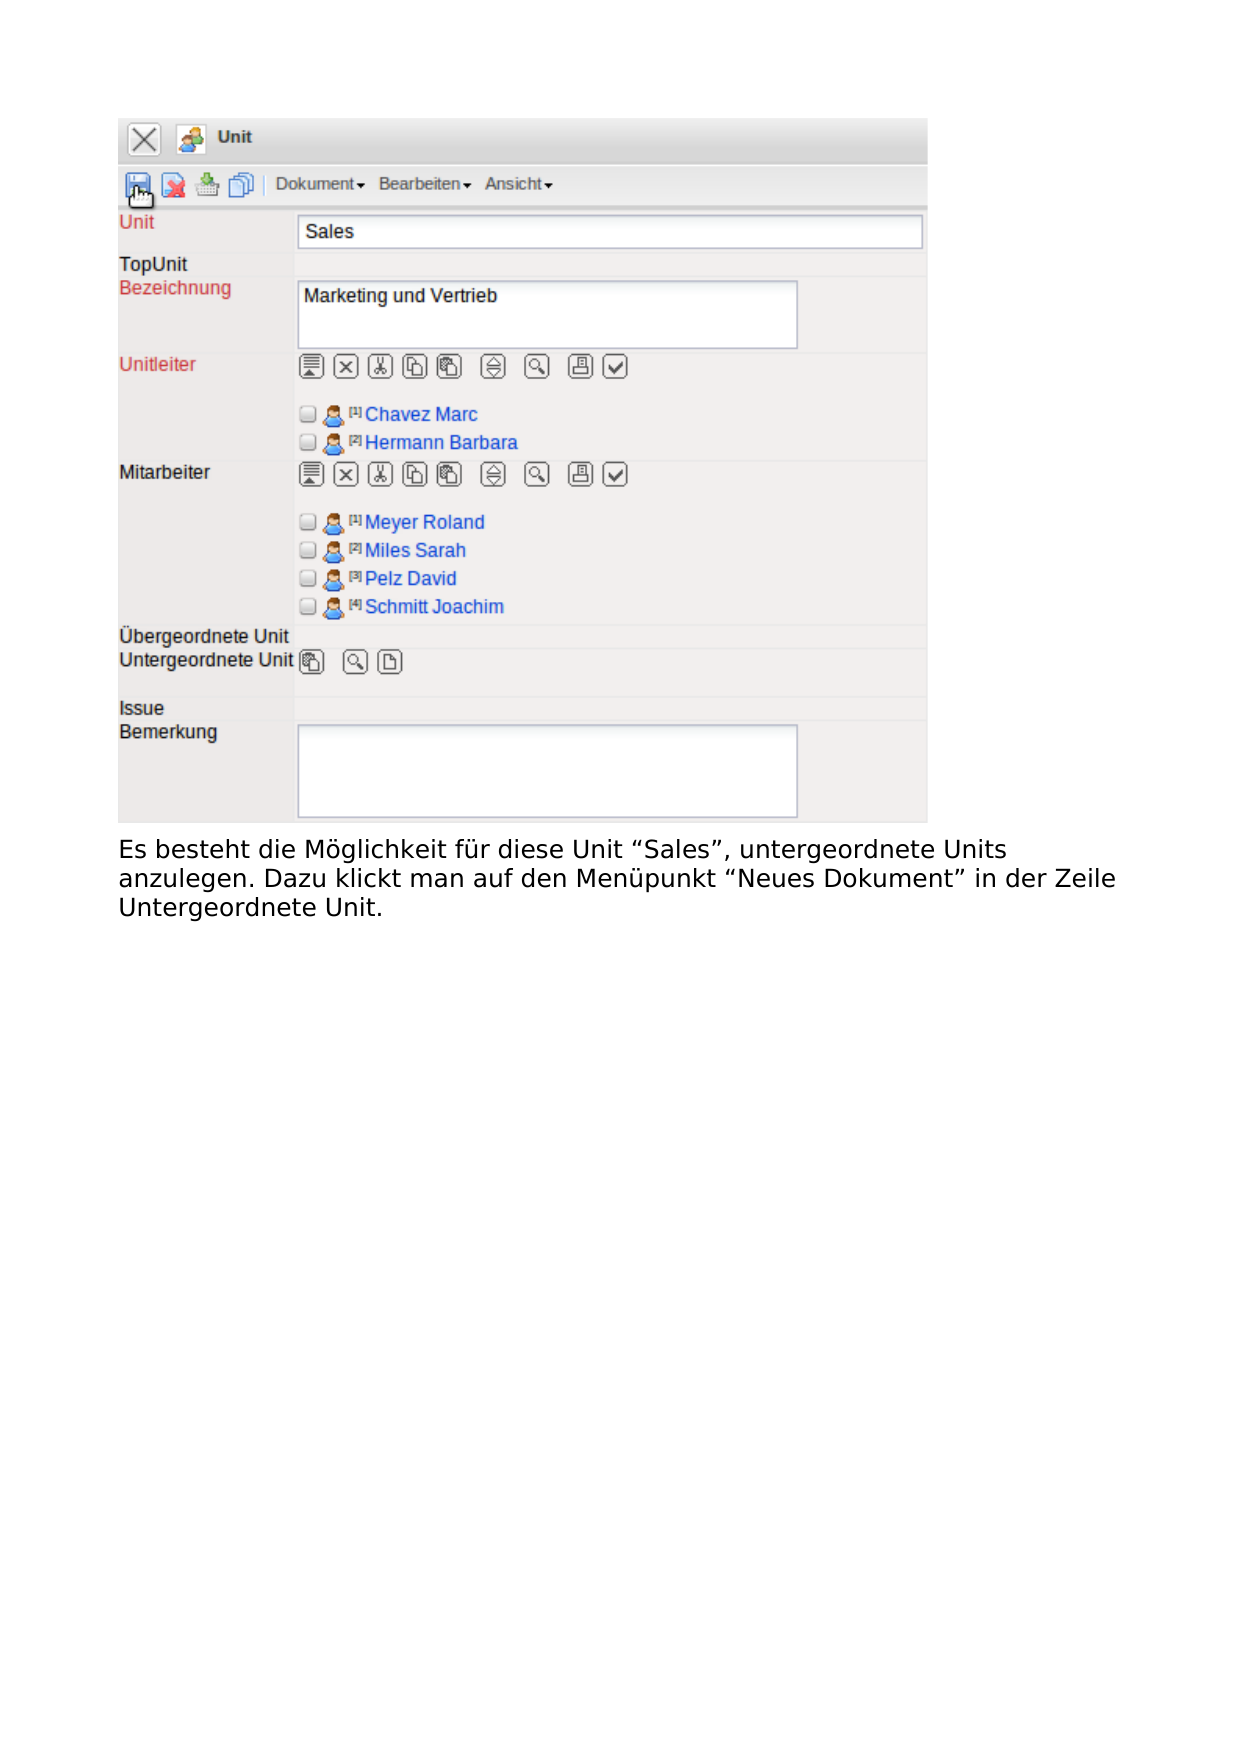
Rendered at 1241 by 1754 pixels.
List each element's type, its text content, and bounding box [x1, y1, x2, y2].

picture [118, 118, 928, 823]
text Es besteht die Möglichkeit für diese Unit “Sales”, untergeordnete Units anzulegen. Dazu klickt man auf den Menüpunkt “Neues Dokument” in der Zeile Untergeordnete Unit. [118, 835, 1122, 923]
